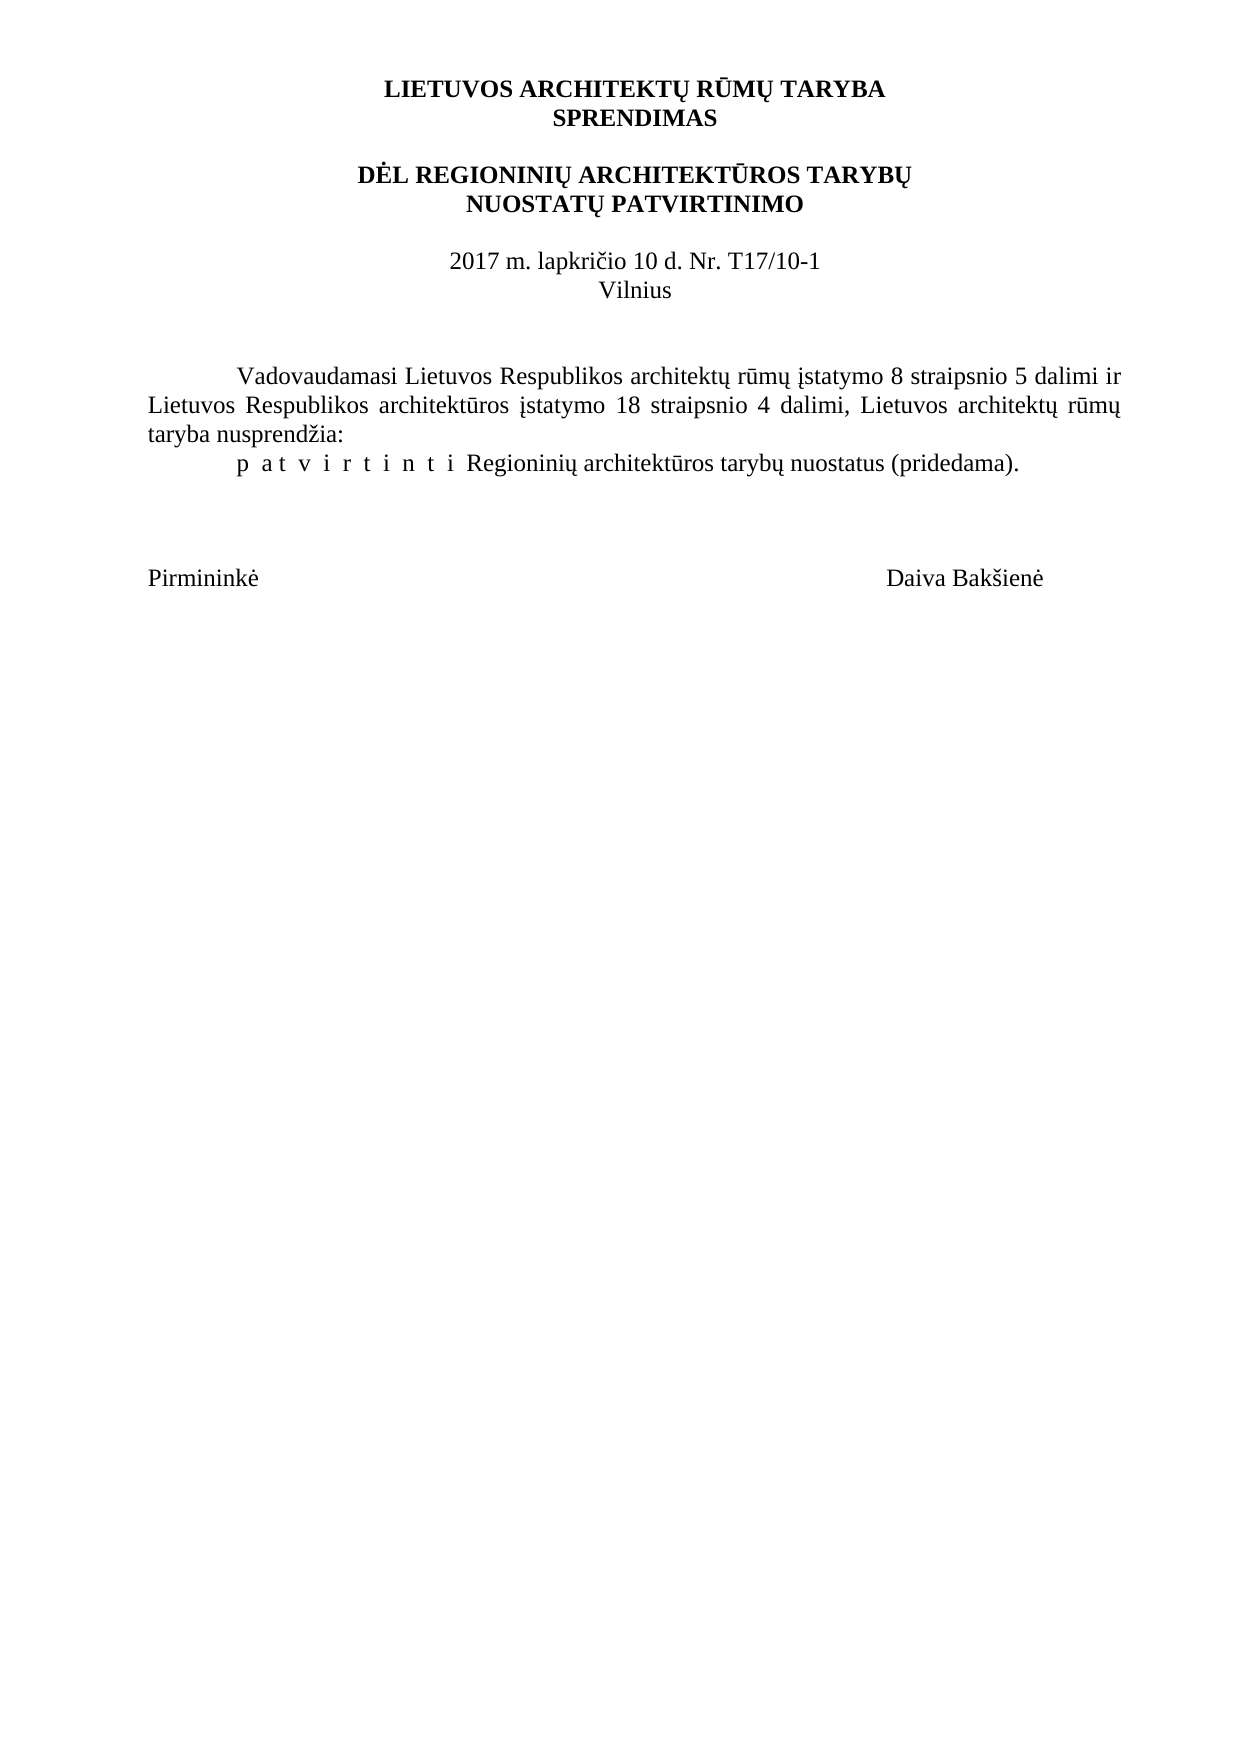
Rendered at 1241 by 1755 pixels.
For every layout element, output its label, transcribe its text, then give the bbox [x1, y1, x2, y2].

text Pirmininkė Daiva Bakšienė [148, 563, 1119, 591]
text NUOSTATŲ PATVIRTINIMO [148, 189, 1122, 218]
text LIETUVOS ARCHITEKTŲ RŪMŲ TARYBA [148, 74, 1122, 103]
text Vilnius [148, 275, 1122, 304]
text DĖL REGIONINIŲ ARCHITEKTŪROS TARYBŲ [148, 160, 1122, 189]
text SPRENDIMAS [148, 103, 1122, 131]
text Vadovaudamasi Lietuvos Respublikos architektų rūmų įstatymo 8 straipsnio 5 dalimi ir Lietuvos Respublikos architektūros įstatymo 18 straipsnio 4 dalimi, Lietuvos architektų rūmų taryba nusprendžia: [148, 361, 1122, 448]
text p a t v i r t i n t i Regioninių architektūros tarybų nuostatus (pridedama). [148, 448, 1119, 476]
text 2017 m. lapkričio 10 d. Nr. T17/10-1 [148, 246, 1122, 275]
